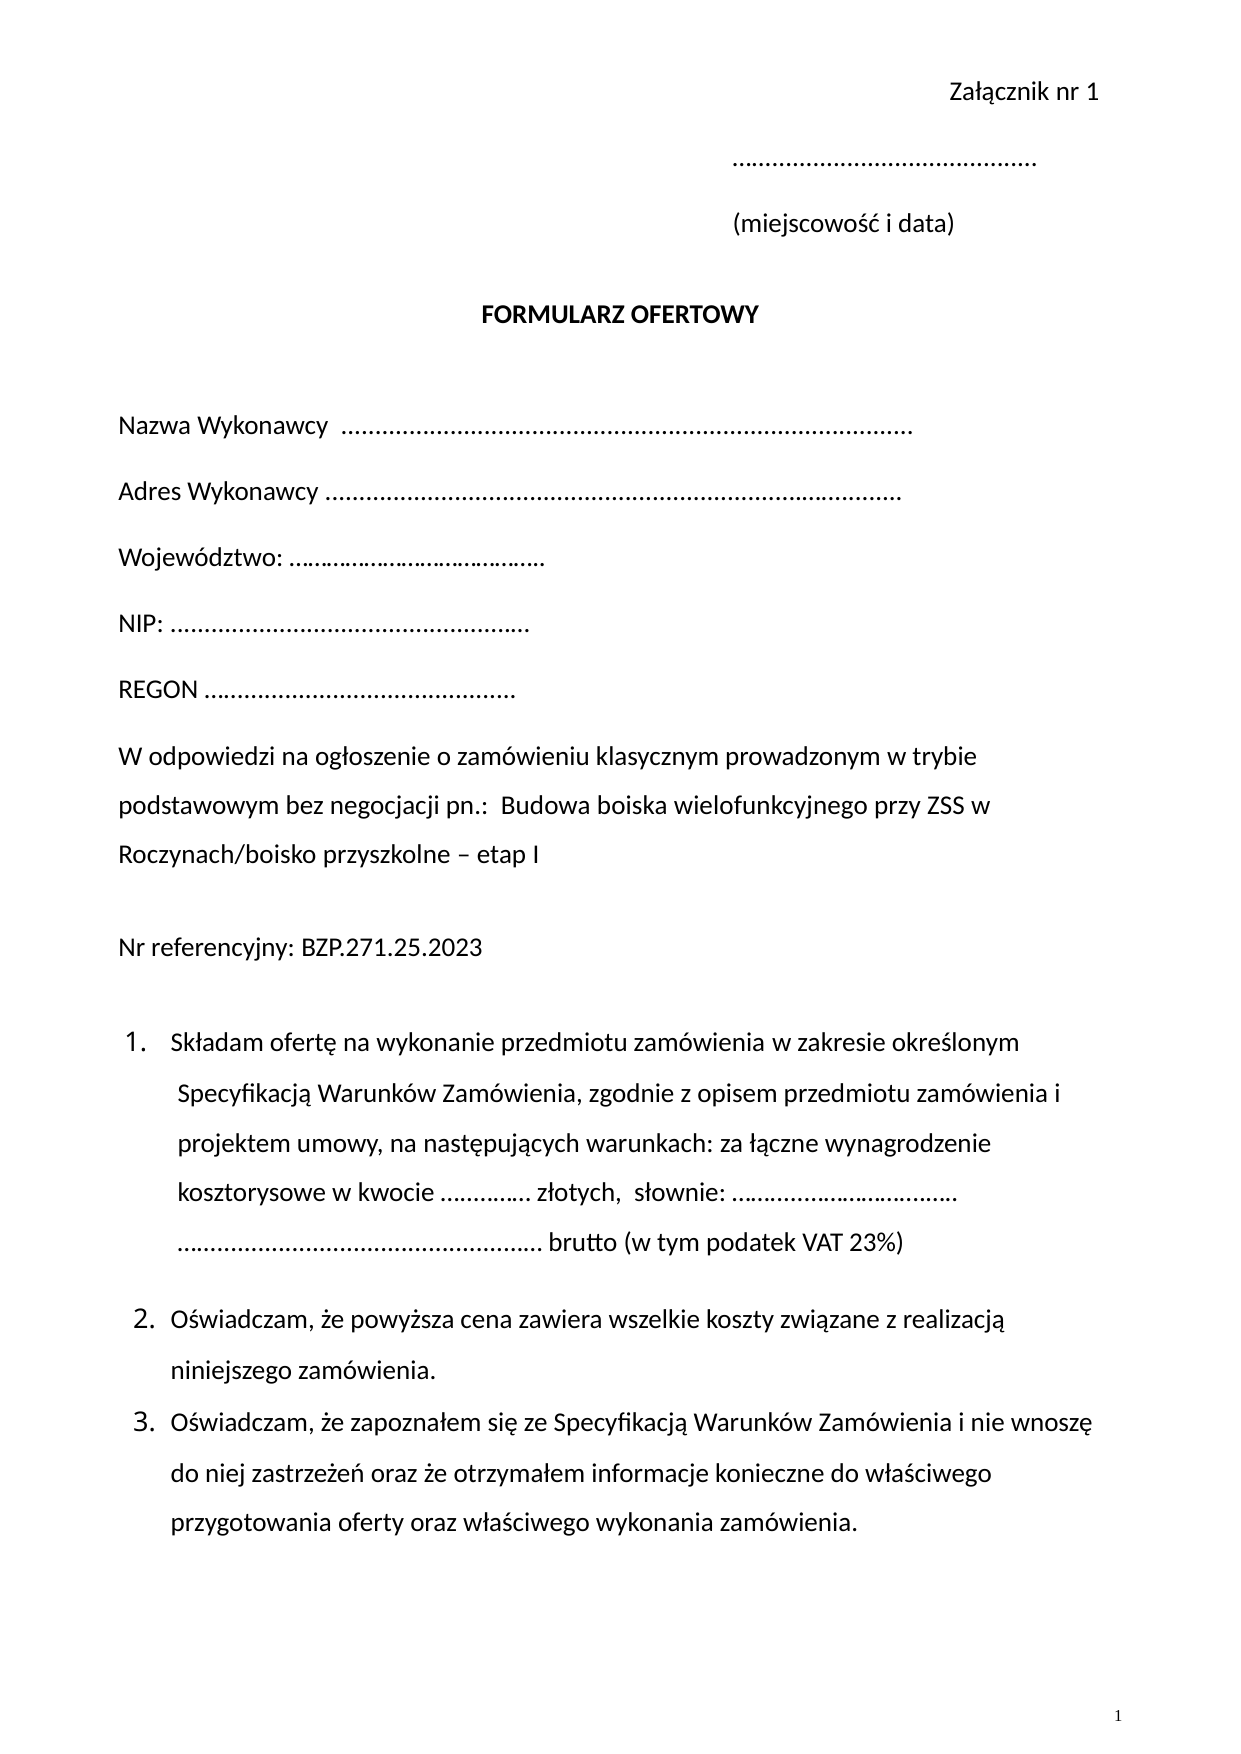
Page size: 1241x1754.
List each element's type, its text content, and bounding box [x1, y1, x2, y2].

text Nr referencyjny: BZP.271.25.2023 [118, 930, 1122, 963]
list Składam ofertę na wykonanie przedmiotu zamówienia w zakresie określonym Specyfikacją Warunków Zamówienia, zgodnie z opisem przedmiotu zamówienia i projektem umowy, na następujących warunkach: za łączne wynagrodzenie kosztorysowe w kwocie ….....…… złotych, słownie: ……........…………....…..…................................................… brutto (w tym podatek VAT 23%) [124, 1023, 1122, 1258]
text Adres Wykonawcy ......................................................................…............ [118, 474, 1122, 508]
list Oświadczam, że zapoznałem się ze Specyfikacją Warunków Zamówienia i nie wnoszę do niej zastrzeżeń oraz że otrzymałem informacje konieczne do właściwego przygotowania oferty oraz właściwego wykonania zamówienia. [133, 1402, 1122, 1538]
text REGON …........................................... [118, 673, 1122, 706]
text NIP: ..................................................… [118, 607, 1122, 640]
text Załącznik nr 1 [118, 74, 1122, 107]
list Oświadczam, że powyższa cena zawiera wszelkie koszty związane z realizacją niniejszego zamówienia. [133, 1299, 1122, 1386]
title FORMULARZ OFERTOWY [118, 297, 1122, 330]
text W odpowiedzi na ogłoszenie o zamówieniu klasycznym prowadzonym w trybie podstawowym bez negocjacji pn.: Budowa boiska wielofunkcyjnego przy ZSS w Roczynach/boisko przyszkolne – etap I [118, 739, 1122, 871]
text Nazwa Wykonawcy .................................................................................... [118, 408, 1122, 442]
text Województwo: ………………………………….. [118, 541, 1122, 574]
text ….......................................... (miejscowość i data) [732, 140, 1122, 239]
